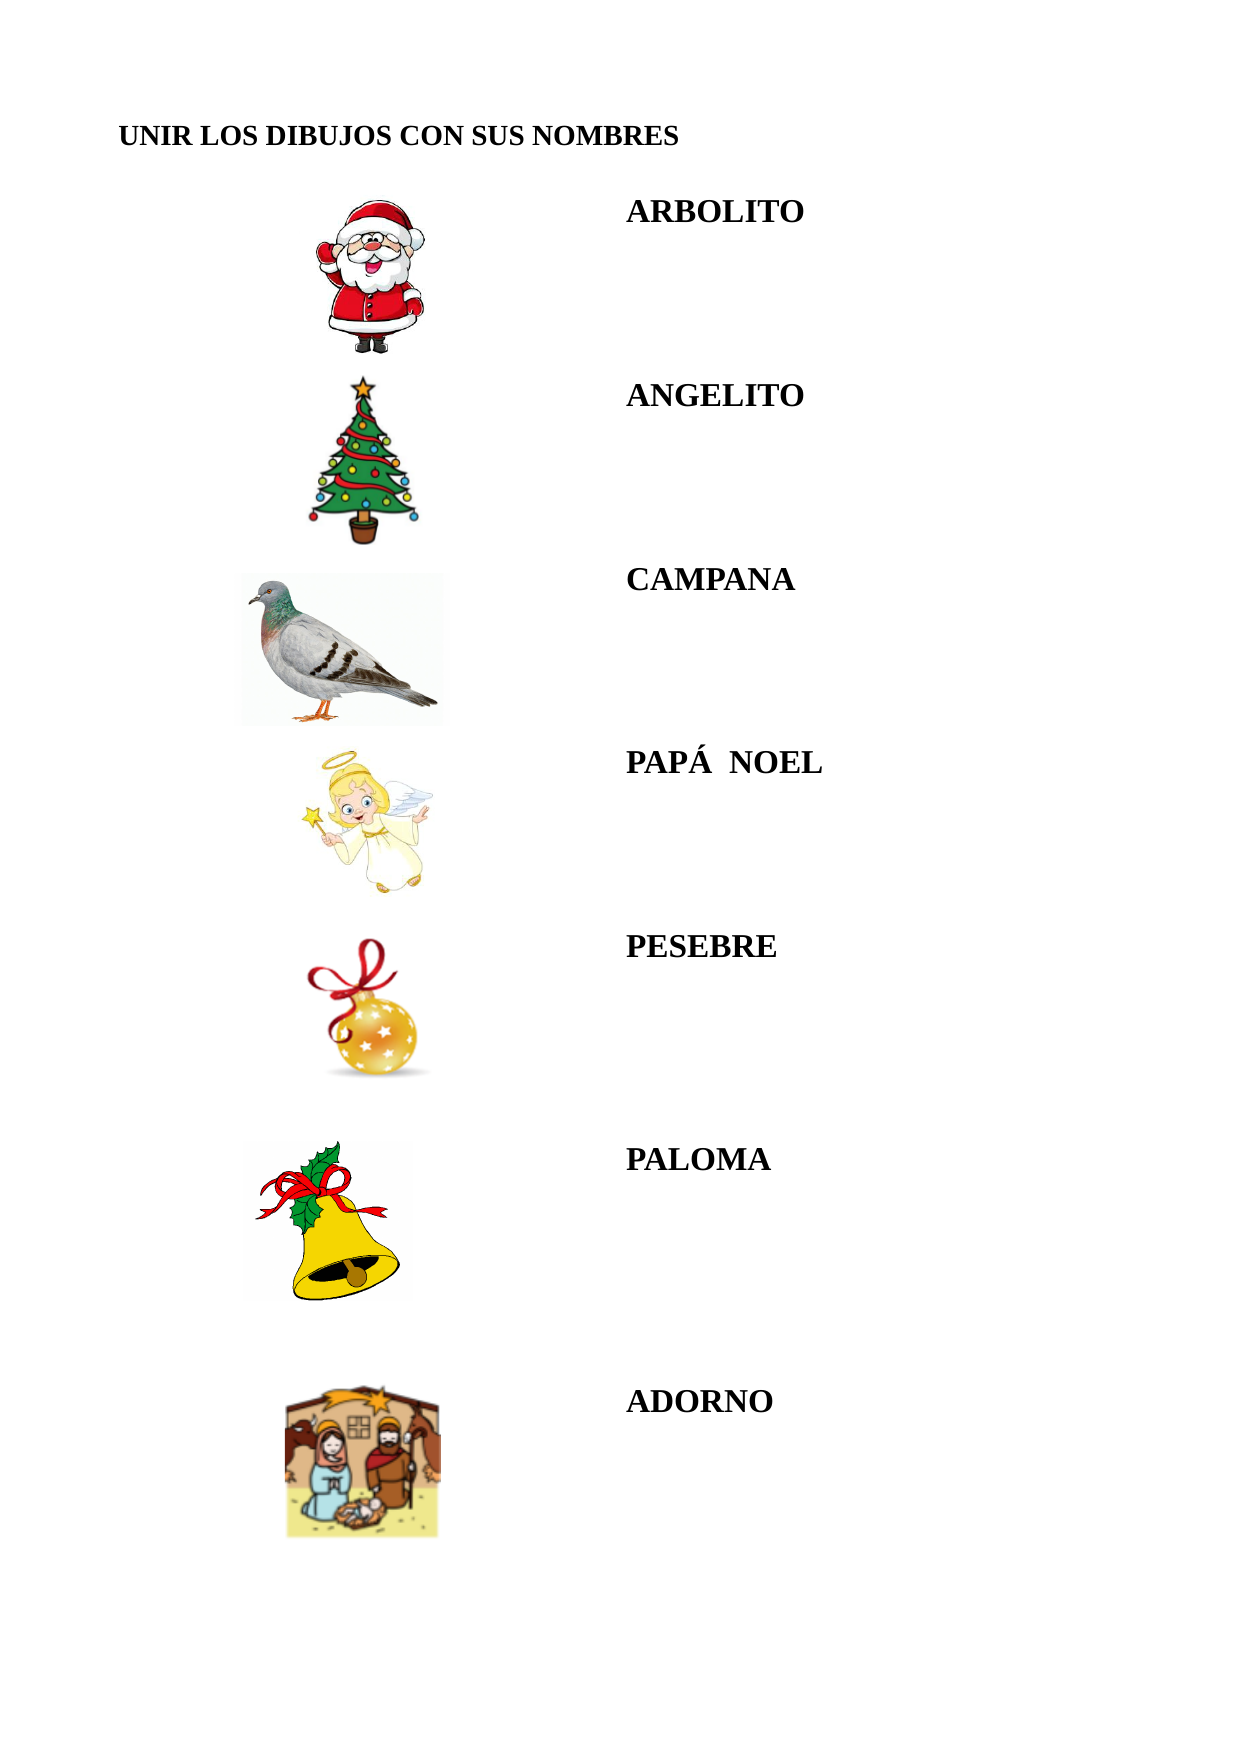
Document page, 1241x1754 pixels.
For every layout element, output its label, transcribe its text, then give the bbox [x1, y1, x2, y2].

picture [234, 573, 451, 726]
picture [294, 926, 444, 1090]
table_cell ADORNO [620, 1375, 1122, 1617]
picture [297, 742, 441, 913]
table_header [118, 185, 620, 369]
table_cell [118, 737, 620, 921]
table_cell [118, 369, 620, 553]
table_cell PESEBRE [620, 921, 1122, 1134]
table_cell PAPÁ NOEL [620, 737, 1122, 921]
table_cell [118, 1375, 620, 1617]
table_cell [118, 1134, 620, 1375]
table_cell PALOMA [620, 1134, 1122, 1375]
table_cell CAMPANA [620, 553, 1122, 737]
picture [297, 191, 441, 360]
table_cell [118, 921, 620, 1134]
table_cell ANGELITO [620, 369, 1122, 553]
picture [242, 1141, 414, 1301]
picture [284, 1381, 441, 1541]
table_header ARBOLITO [620, 185, 1122, 369]
picture [296, 375, 442, 545]
text UNIR LOS DIBUJOS CON SUS NOMBRES [118, 118, 1122, 152]
table_cell [118, 553, 620, 737]
